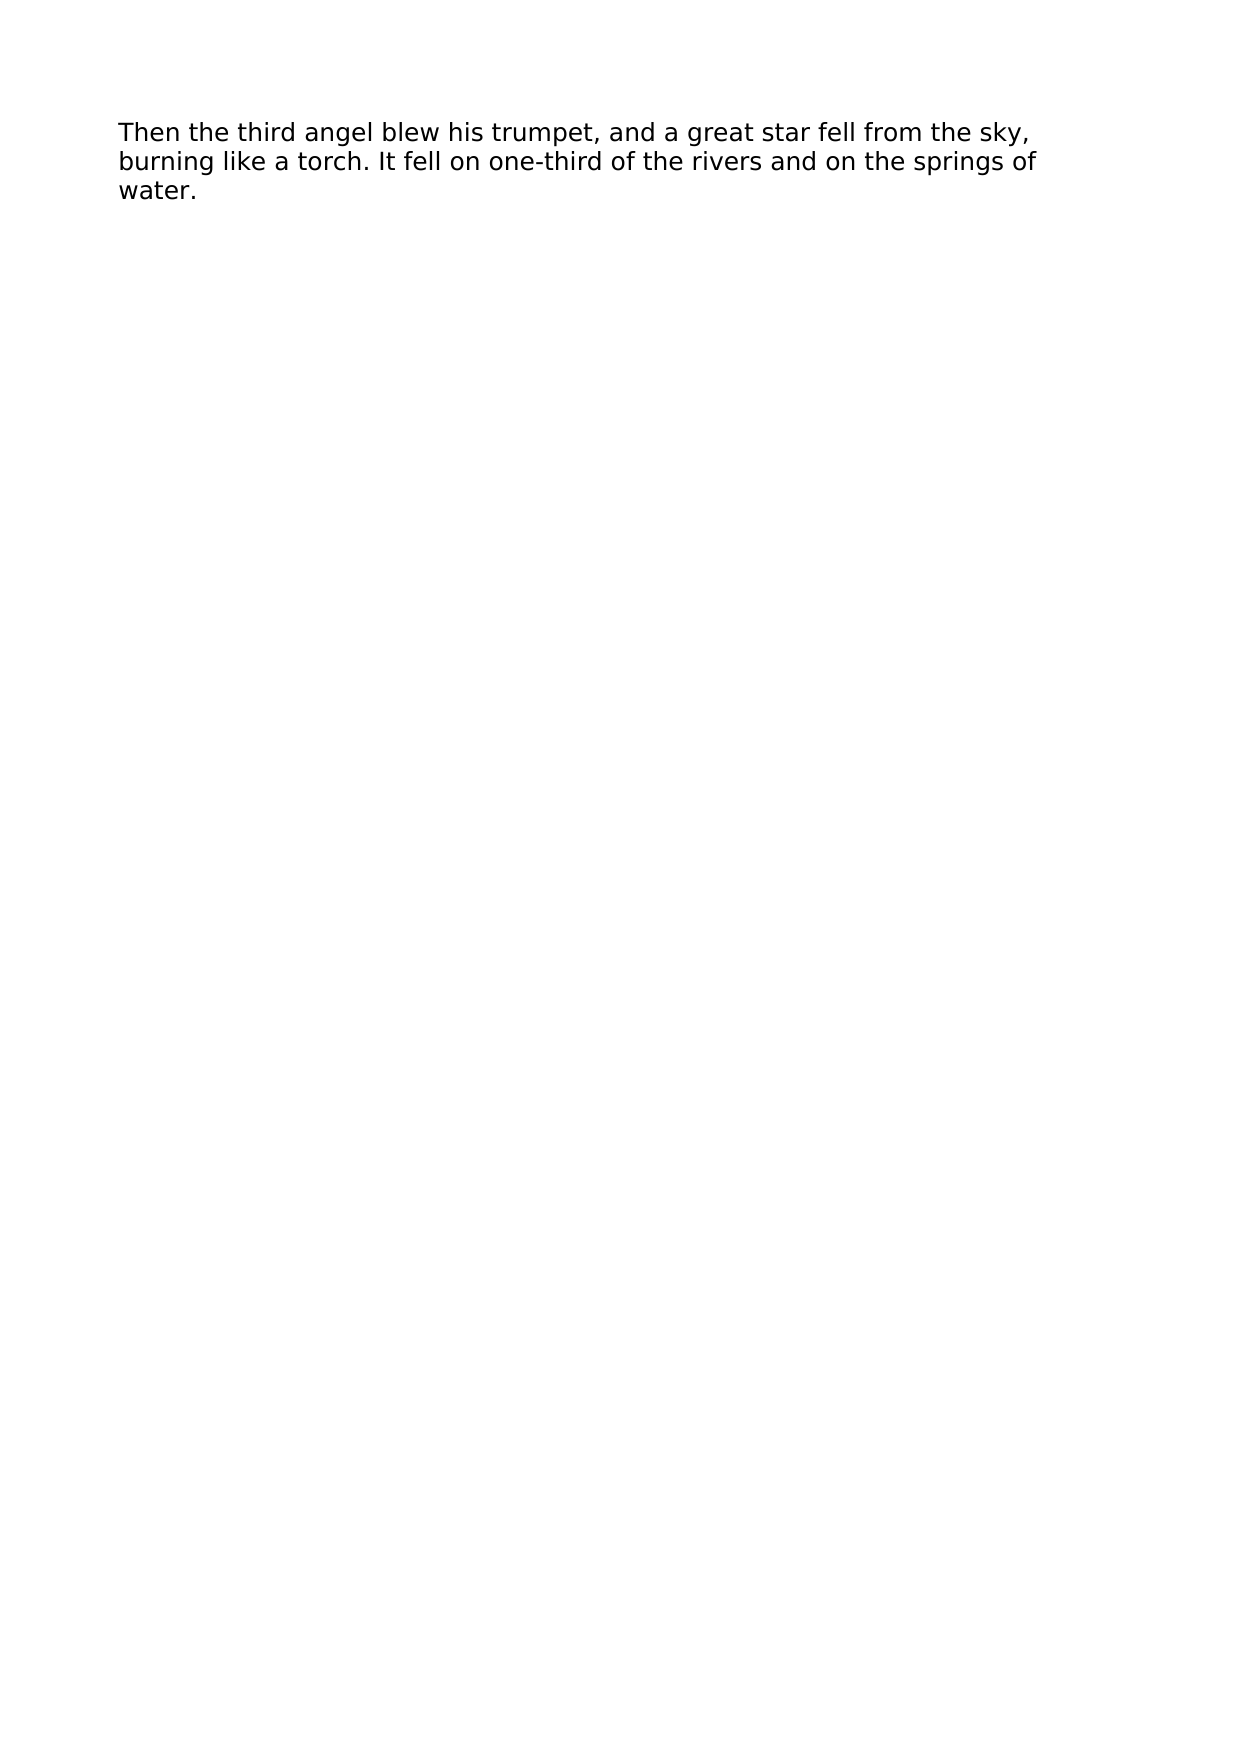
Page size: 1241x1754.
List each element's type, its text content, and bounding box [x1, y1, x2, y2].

text Then the third angel blew his trumpet, and a great star fell from the sky, burning like a torch. It fell on one-third of the rivers and on the springs of water. [118, 118, 1122, 206]
